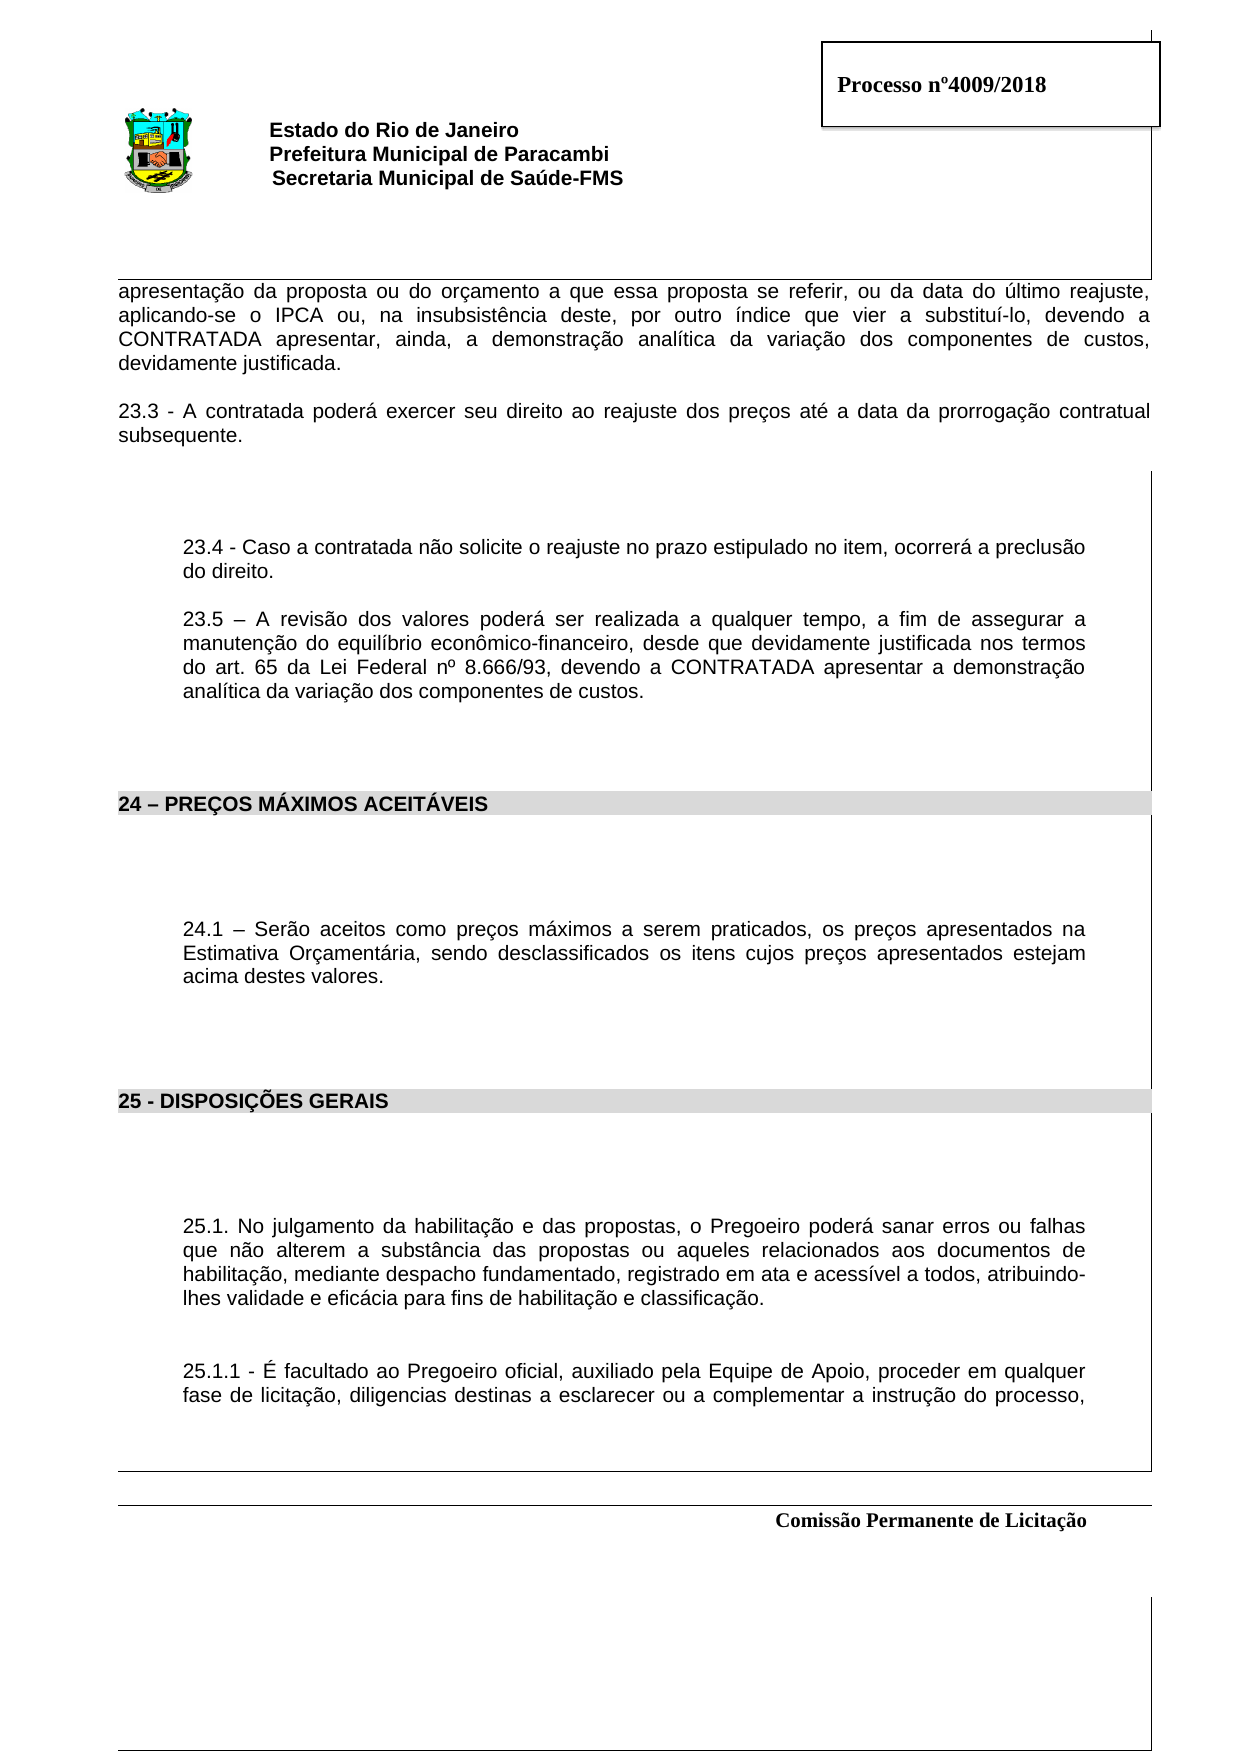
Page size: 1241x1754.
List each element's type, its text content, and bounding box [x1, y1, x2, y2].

text 25.1. No julgamento da habilitação e das propostas, o Pregoeiro poderá sanar erros ou falhas que não alterem a substância das propostas ou aqueles relacionados aos documentos de habilitação, mediante despacho fundamentado, registrado em ata e acessível a todos, atribuindo-lhes validade e eficácia para fins de habilitação e classificação. [118, 1150, 1152, 1294]
text 24 – PREÇOS MÁXIMOS ACEITÁVEIS [118, 791, 1152, 815]
text 23.5 – A revisão dos valores poderá ser realizada a qualquer tempo, a fim de assegurar a manutenção do equilíbrio econômico-financeiro, desde que devidamente justificada nos termos do art. 65 da Lei Federal nº 8.666/93, devendo a CONTRATADA apresentar a demonstração analítica da variação dos componentes de custos. [118, 607, 1151, 703]
text 24.1 – Serão aceitos como preços máximos a serem praticados, os preços apresentados na Estimativa Orçamentária, sendo desclassificados os itens cujos preços apresentados estejam acima destes valores. [118, 852, 1152, 988]
text apresentação da proposta ou do orçamento a que essa proposta se referir, ou da data do último reajuste, aplicando-se o IPCA ou, na insubsistência deste, por outro índice que vier a substituí-lo, devendo a CONTRATADA apresentar, ainda, a demonstração analítica da variação dos componentes de custos, devidamente justificada. [118, 279, 1152, 375]
text 23.3 - A contratada poderá exercer seu direito ao reajuste dos preços até a data da prorrogação contratual subsequente. [118, 399, 1152, 447]
text 25.1.1 - É facultado ao Pregoeiro oficial, auxiliado pela Equipe de Apoio, proceder em qualquer fase de licitação, diligencias destinas a esclarecer ou a complementar a instrução do processo, vedada a inclusão posterior de documento ou informação que deverá constar originalmente da proposta. [118, 1294, 1152, 1471]
text 23.4 - Caso a contratada não solicite o reajuste no prazo estipulado no item, ocorrerá a preclusão do direito. [118, 471, 1151, 583]
text 25 - DISPOSIÇÕES GERAIS [118, 1089, 1152, 1113]
